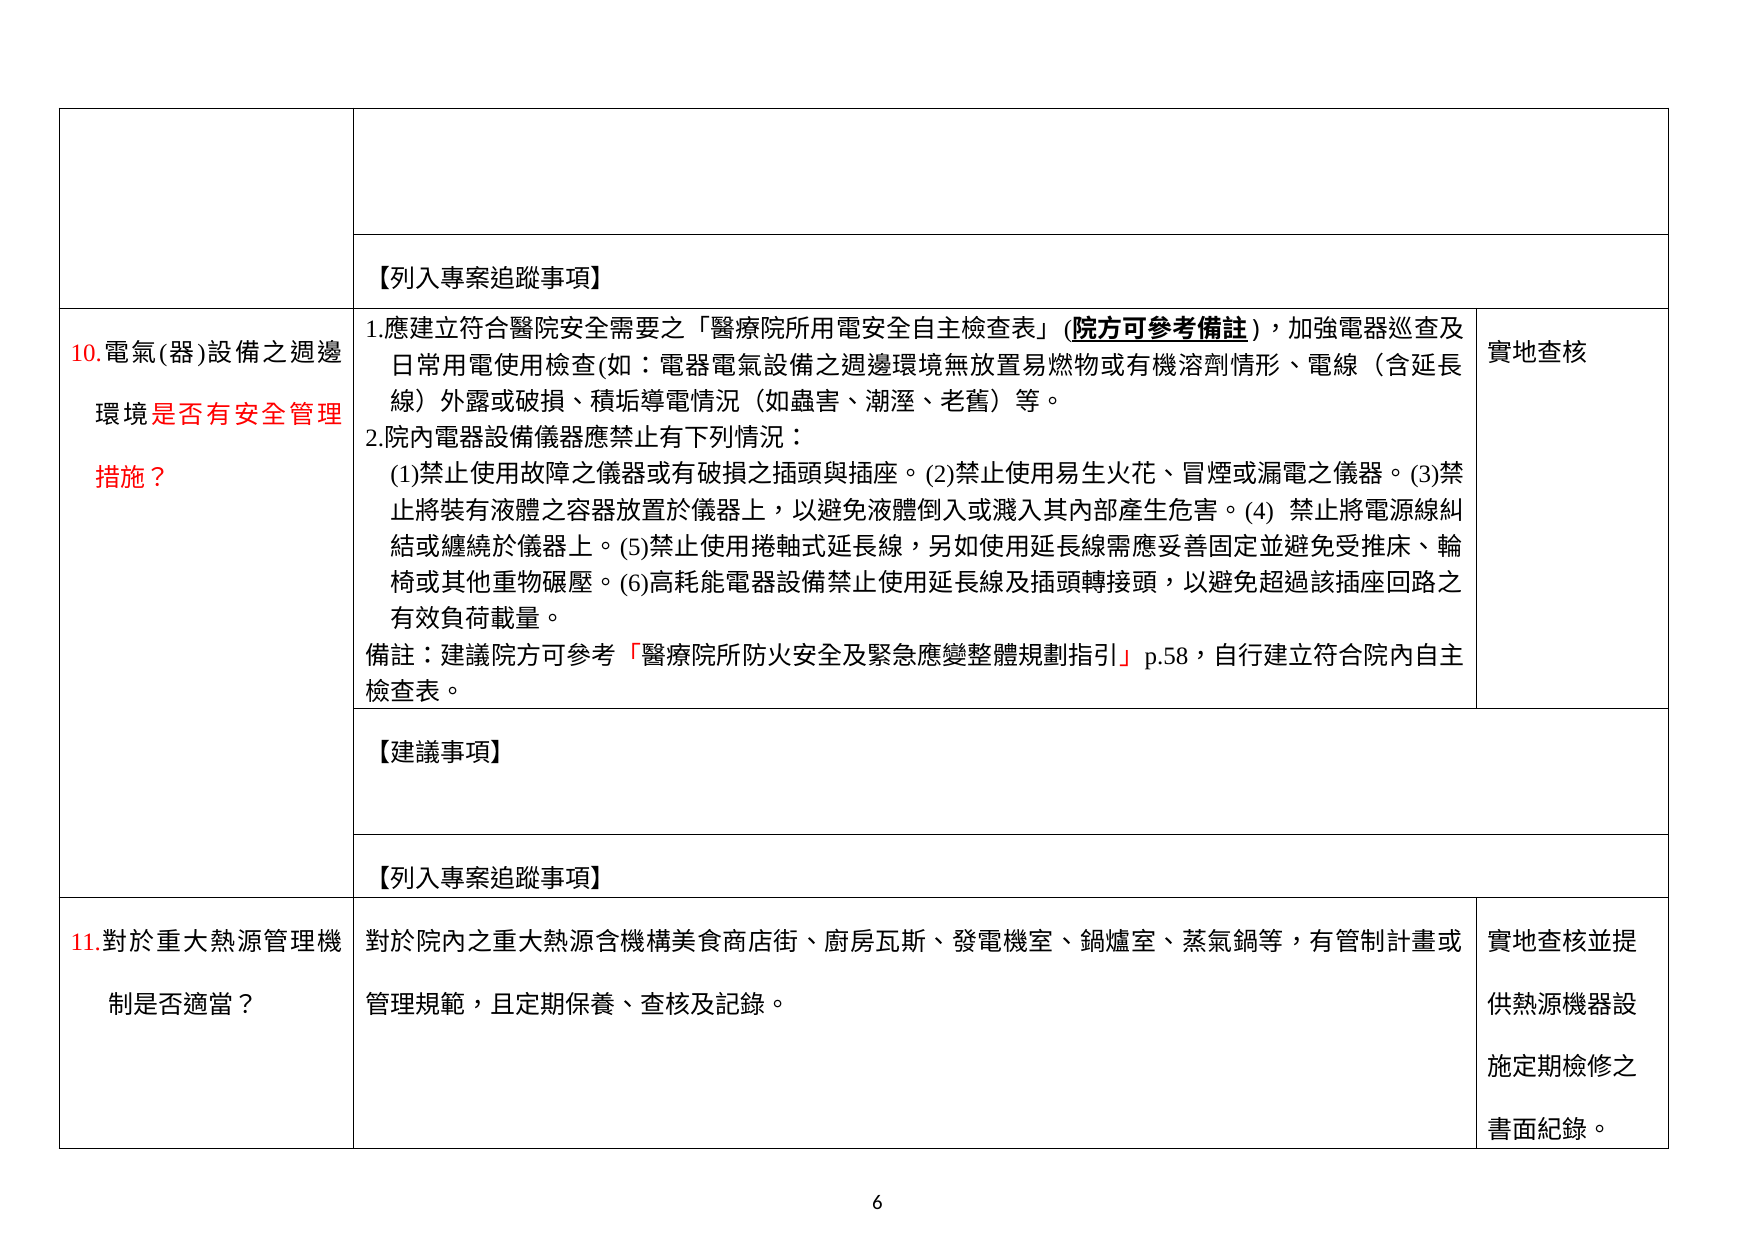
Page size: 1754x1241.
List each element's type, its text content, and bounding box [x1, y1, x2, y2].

table_cell 實地查核並提供熱源機器設施定期檢修之書面紀錄。 [1477, 898, 1668, 1148]
table_cell 【列入專案追蹤事項】 [354, 835, 1668, 897]
table_cell 11.對於重大熱源管理機制是否適當？ [60, 898, 353, 1148]
table_cell 實地查核 [1477, 309, 1668, 708]
table_cell 1.應建立符合醫院安全需要之「醫療院所用電安全自主檢查表」(院方可參考備註)，加強電器巡查及日常用電使用檢查(如：電器電氣設備之週邊環境無放置易燃物或有機溶劑情形、電線（含延長線）外露或破損、積垢導電情況（如蟲害、潮溼、老舊）等。 2.院內電器設備儀器應禁止有下列情況： (1)禁止使用故障之儀器或有破損之插頭與插座。(2)禁止使用易生火花、冒煙或漏電之儀器。(3)禁止將裝有液體之容器放置於儀器上，以避免液體倒入或濺入其內部產生危害。(4) 禁止將電源線糾結或纏繞於儀器上。(5)禁止使用捲軸式延長線，另如使用延長線需應妥善固定並避免受推床、輪椅或其他重物碾壓。(6)高耗能電器設備禁止使用延長線及插頭轉接頭，以避免超過該插座回路之有效負荷載量。 備註：建議院方可參考「醫療院所防火安全及緊急應變整體規劃指引」p.58，自行建立符合院內自主檢查表。 [354, 309, 1476, 708]
table_cell 【列入專案追蹤事項】 [354, 235, 1668, 308]
table_cell [60, 109, 353, 308]
table_cell 10.電氣(器)設備之週邊環境是否有安全管理措施？ [60, 309, 353, 897]
table_cell [354, 109, 1668, 234]
table_cell 【建議事項】 [354, 709, 1668, 834]
table_cell 對於院內之重大熱源含機構美食商店街、廚房瓦斯、發電機室、鍋爐室、蒸氣鍋等，有管制計畫或管理規範，且定期保養、查核及記錄。 [354, 898, 1476, 1148]
